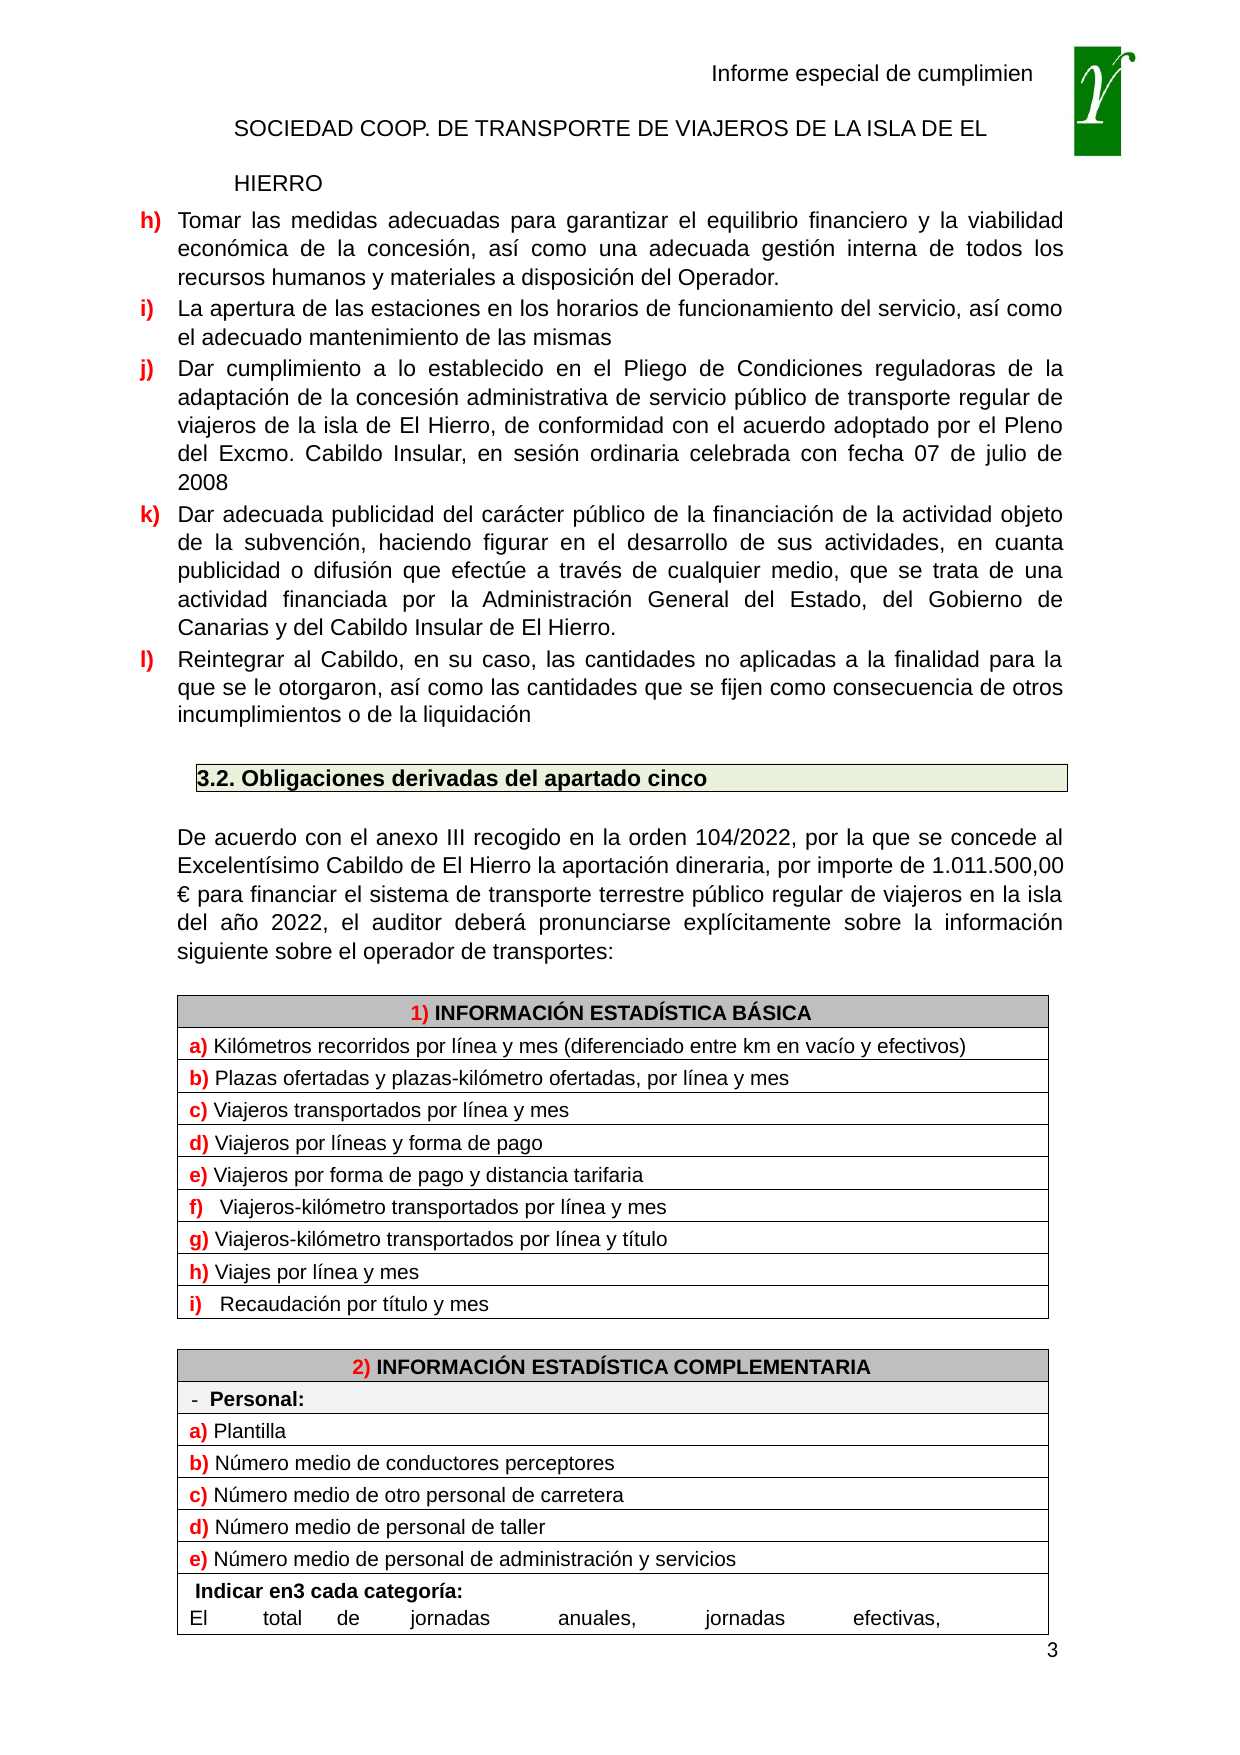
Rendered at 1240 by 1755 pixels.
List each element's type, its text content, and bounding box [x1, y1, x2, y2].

list Reintegrar al Cabildo, en su caso, las cantidades no aplicadas a la finalidad para la que se le otorgaron, así como las cantidades que se fijen como consecuencia de otros incumplimientos o de la liquidación [140, 646, 1064, 727]
table_header 2) INFORMACIÓN ESTADÍSTICA COMPLEMENTARIA [178, 1350, 1048, 1381]
table_cell i) Recaudación por título y mes [178, 1286, 1048, 1318]
subtitle 3.2. Obligaciones derivadas del apartado cinco [197, 765, 1067, 791]
table_cell f) Viajeros-kilómetro transportados por línea y mes [178, 1190, 1048, 1221]
table_cell e) Número medio de personal de administración y servicios [178, 1542, 1048, 1573]
table_cell c) Viajeros transportados por línea y mes [178, 1093, 1048, 1124]
table_cell d) Viajeros por líneas y forma de pago [178, 1125, 1048, 1156]
table_cell a) Kilómetros recorridos por línea y mes (diferenciado entre km en vacío y efectivos) [178, 1028, 1048, 1059]
table_cell - Personal: [178, 1382, 1048, 1413]
table_cell h) Viajes por línea y mes [178, 1254, 1048, 1285]
list Tomar las medidas adecuadas para garantizar el equilibrio financiero y la viabilidad económica de la concesión, así como una adecuada gestión interna de todos los recursos humanos y materiales a disposición del Operador. [140, 207, 1064, 290]
table_header 1) INFORMACIÓN ESTADÍSTICA BÁSICA [178, 996, 1048, 1027]
list La apertura de las estaciones en los horarios de funcionamiento del servicio, así como el adecuado mantenimiento de las mismas [140, 295, 1064, 350]
list Dar adecuada publicidad del carácter público de la financiación de la actividad objeto de la subvención, haciendo figurar en el desarrollo de sus actividades, en cuanta publicidad o difusión que efectúe a través de cualquier medio, que se trata de una actividad financiada por la Administración General del Estado, del Gobierno de Canarias y del Cabildo Insular de El Hierro. [140, 501, 1064, 641]
table_cell d) Número medio de personal de taller [178, 1510, 1048, 1541]
table_cell b) Número medio de conductores perceptores [178, 1446, 1048, 1477]
table_cell b) Plazas ofertadas y plazas-kilómetro ofertadas, por línea y mes [178, 1060, 1048, 1092]
list Dar cumplimiento a lo establecido en el Pliego de Condiciones reguladoras de la adaptación de la concesión administrativa de servicio público de transporte regular de viajeros de la isla de El Hierro, de conformidad con el acuerdo adoptado por el Pleno del Excmo. Cabildo Insular, en sesión ordinaria celebrada con fecha 07 de julio de 2008 [140, 355, 1064, 495]
table_cell Indicar en3 cada categoría: El total de jornadas anuales, jornadas efectivas, [178, 1574, 1048, 1634]
table_cell c) Número medio de otro personal de carretera [178, 1478, 1048, 1509]
text De acuerdo con el anexo III recogido en la orden 104/2022, por la que se concede al Excelentísimo Cabildo de El Hierro la aportación dineraria, por importe de 1.011.500,00 € para financiar el sistema de transporte terrestre público regular de viajeros en la isla del año 2022, el auditor deberá pronunciarse explícitamente sobre la información siguiente sobre el operador de transportes: [177, 824, 1064, 964]
table_cell g) Viajeros-kilómetro transportados por línea y título [178, 1222, 1048, 1253]
table_cell e) Viajeros por forma de pago y distancia tarifaria [178, 1157, 1048, 1188]
table_cell a) Plantilla [178, 1414, 1048, 1445]
